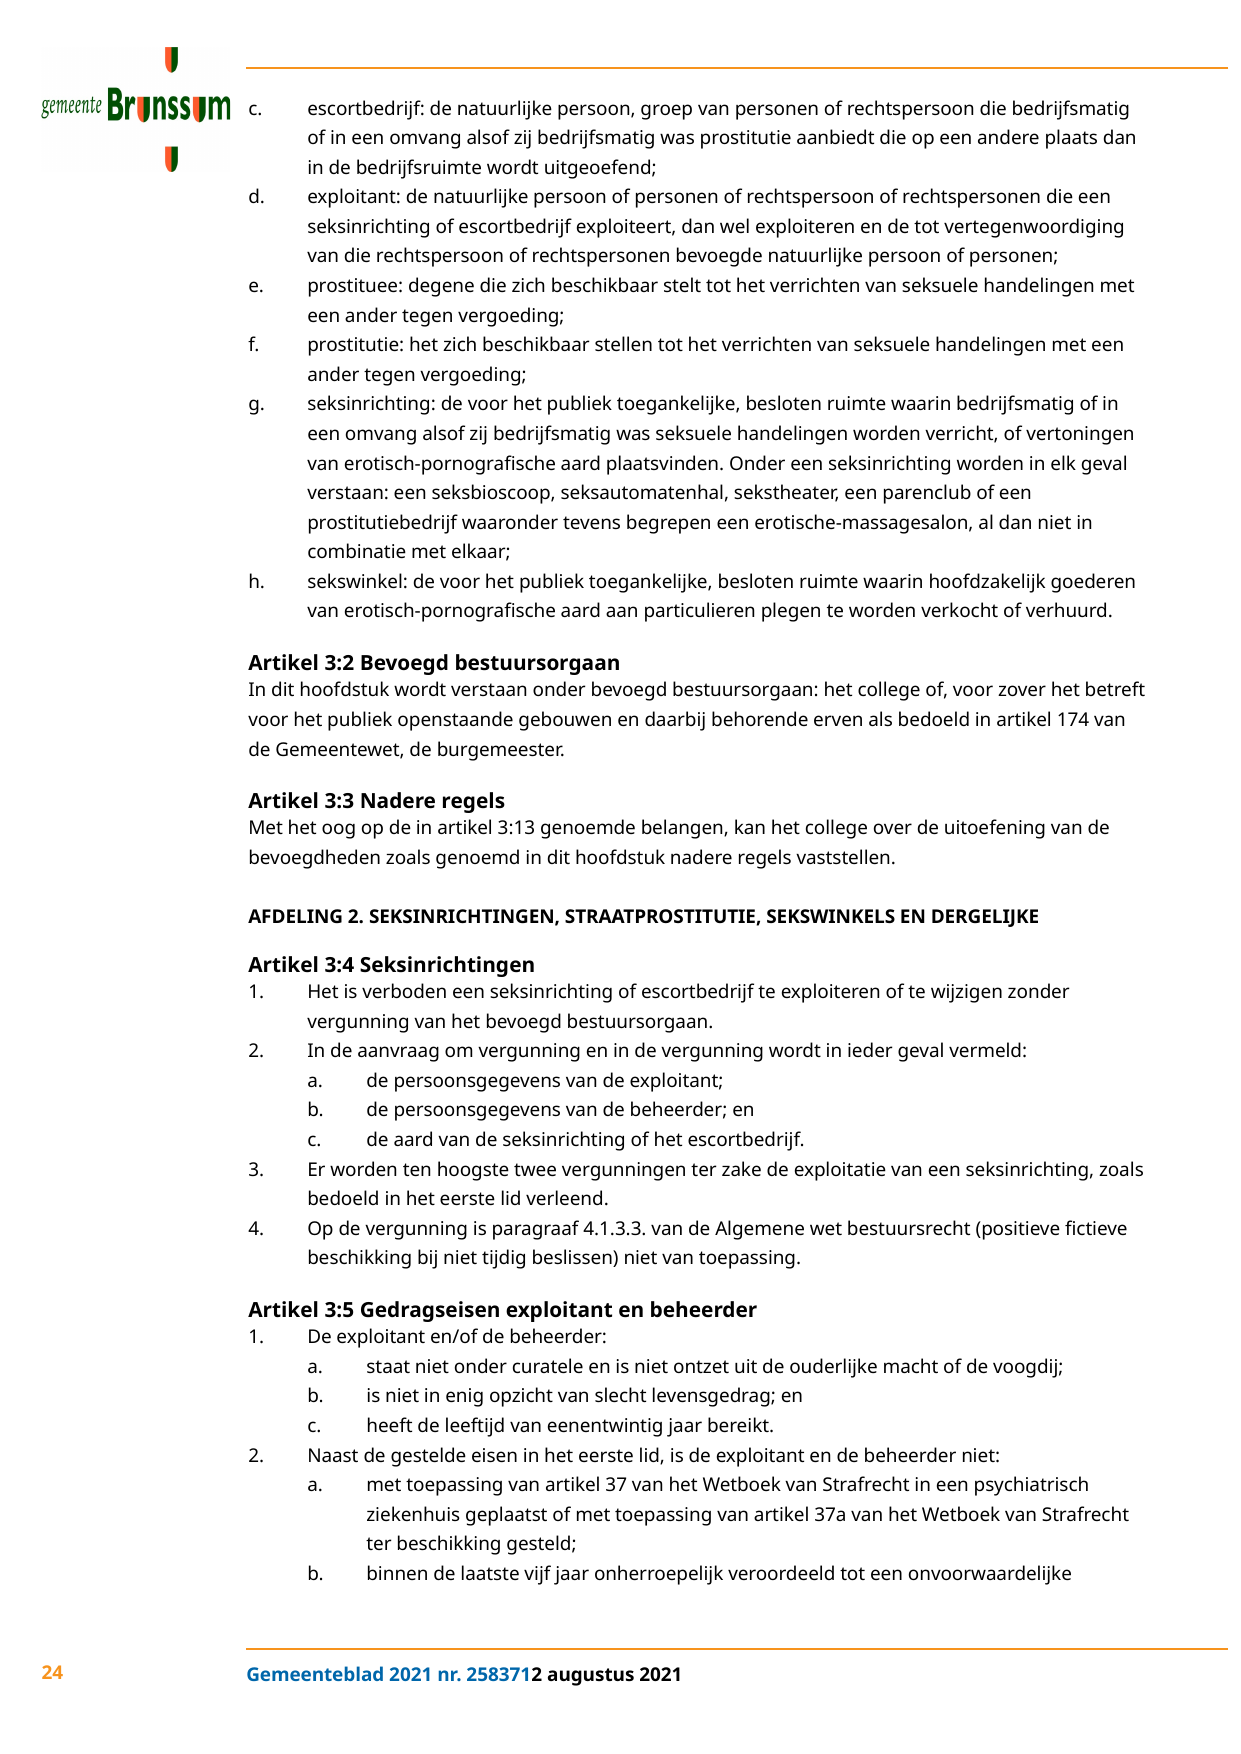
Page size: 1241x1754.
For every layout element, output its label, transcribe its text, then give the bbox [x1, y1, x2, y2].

text Artikel 3:4 Seksinrichtingen [248, 950, 1152, 978]
list Naast de gestelde eisen in het eerste lid, is de exploitant en de beheerder niet: [248, 1442, 1152, 1467]
text Met het oog op de in artikel 3:13 genoemde belangen, kan het college over de uitoefening van de bevoegdheden zoals genoemd in dit hoofdstuk nadere regels vaststellen. [248, 814, 1152, 870]
text In dit hoofdstuk wordt verstaan onder bevoegd bestuursorgaan: het college of, voor zover het betreft voor het publiek openstaande gebouwen en daarbij behorende erven als bedoeld in artikel 174 van de Gemeentewet, de burgemeester. [248, 677, 1152, 761]
picture [41, 47, 231, 172]
list binnen de laatste vijf jaar onherroepelijk veroordeeld tot een onvoorwaardelijke [307, 1560, 1152, 1586]
list heeft de leeftijd van eenentwintig jaar bereikt. [307, 1412, 1152, 1438]
list De exploitant en/of de beheerder: [248, 1323, 1152, 1349]
list In de aanvraag om vergunning en in de vergunning wordt in ieder geval vermeld: [248, 1037, 1152, 1063]
list escortbedrijf: de natuurlijke persoon, groep van personen of rechtspersoon die bedrijfsmatig of in een omvang alsof zij bedrijfsmatig was prostitutie aanbiedt die op een andere plaats dan in de bedrijfsruimte wordt uitgeoefend; [248, 95, 1152, 180]
list exploitant: de natuurlijke persoon of personen of rechtspersoon of rechtspersonen die een seksinrichting of escortbedrijf exploiteert, dan wel exploiteren en de tot vertegenwoordiging van die rechtspersoon of rechtspersonen bevoegde natuurlijke persoon of personen; [248, 183, 1152, 268]
list staat niet onder curatele en is niet ontzet uit de ouderlijke macht of de voogdij; [307, 1353, 1152, 1379]
list prostitutie: het zich beschikbaar stellen tot het verrichten van seksuele handelingen met een ander tegen vergoeding; [248, 331, 1152, 387]
list Het is verboden een seksinrichting of escortbedrijf te exploiteren of te wijzigen zonder vergunning van het bevoegd bestuursorgaan. [248, 978, 1152, 1034]
list de persoonsgegevens van de beheerder; en [307, 1097, 1152, 1122]
text Artikel 3:2 Bevoegd bestuursorgaan [248, 648, 1152, 677]
list met toepassing van artikel 37 van het Wetboek van Strafrecht in een psychiatrisch ziekenhuis geplaatst of met toepassing van artikel 37a van het Wetboek van Strafrecht ter beschikking gesteld; [307, 1471, 1152, 1556]
text Artikel 3:3 Nadere regels [248, 786, 1152, 814]
list de aard van de seksinrichting of het escortbedrijf. [307, 1126, 1152, 1152]
list prostituee: degene die zich beschikbaar stelt tot het verrichten van seksuele handelingen met een ander tegen vergoeding; [248, 272, 1152, 328]
list is niet in enig opzicht van slecht levensgedrag; en [307, 1383, 1152, 1408]
list seksinrichting: de voor het publiek toegankelijke, besloten ruimte waarin bedrijfsmatig of in een omvang alsof zij bedrijfsmatig was seksuele handelingen worden verricht, of vertoningen van erotisch-pornografische aard plaatsvinden. Onder een seksinrichting worden in elk geval verstaan: een seksbioscoop, seksautomatenhal, sekstheater, een parenclub of een prostitutiebedrijf waaronder tevens begrepen een erotische-massagesalon, al dan niet in combinatie met elkaar; [248, 391, 1152, 564]
list de persoonsgegevens van de exploitant; [307, 1067, 1152, 1093]
text Artikel 3:5 Gedragseisen exploitant en beheerder [248, 1295, 1152, 1323]
list sekswinkel: de voor het publiek toegankelijke, besloten ruimte waarin hoofdzakelijk goederen van erotisch-pornografische aard aan particulieren plegen te worden verkocht of verhuurd. [248, 568, 1152, 623]
list Er worden ten hoogste twee vergunningen ter zake de exploitatie van een seksinrichting, zoals bedoeld in het eerste lid verleend. [248, 1156, 1152, 1211]
list Op de vergunning is paragraaf 4.1.3.3. van de Algemene wet bestuursrecht (positieve fictieve beschikking bij niet tijdig beslissen) niet van toepassing. [248, 1215, 1152, 1270]
text AFDELING 2. SEKSINRICHTINGEN, STRAATPROSTITUTIE, SEKSWINKELS EN DERGELIJKE [248, 903, 1152, 929]
